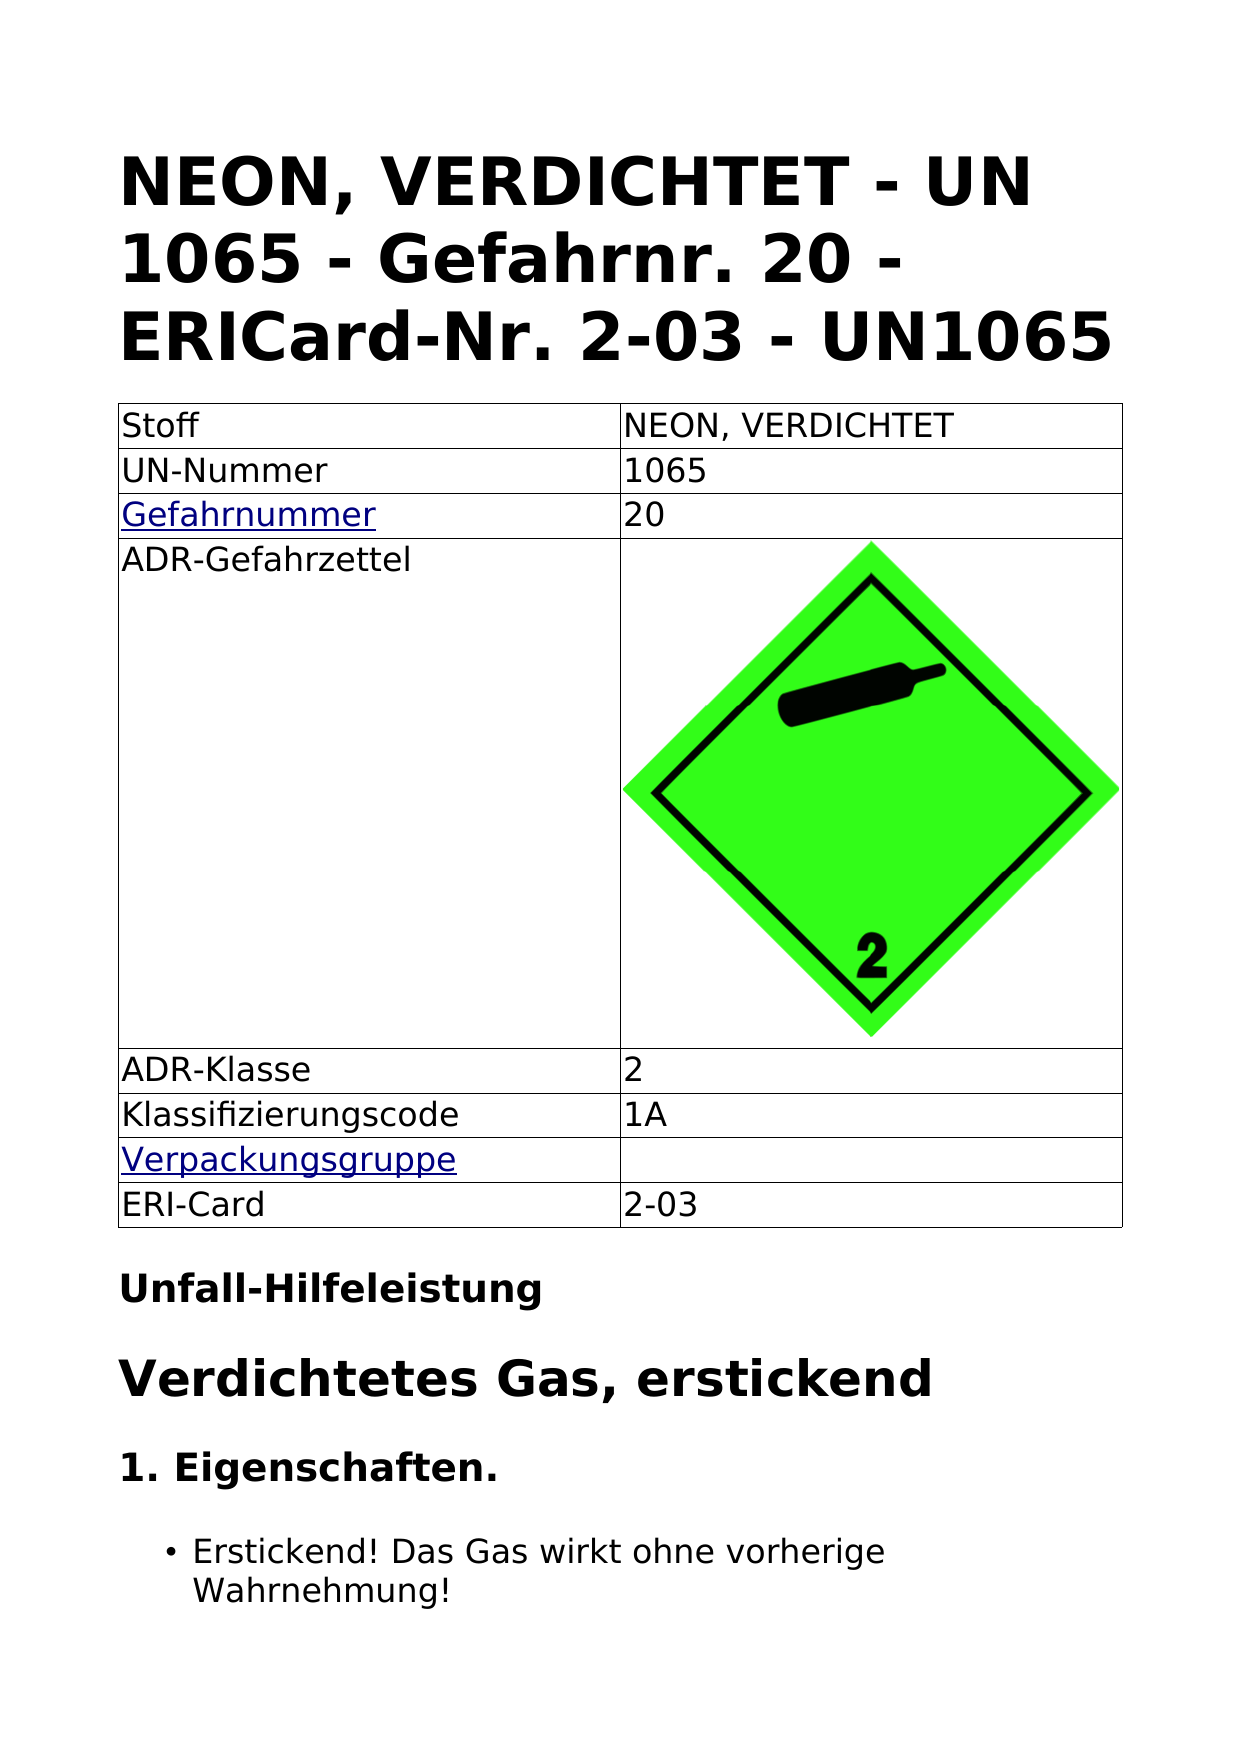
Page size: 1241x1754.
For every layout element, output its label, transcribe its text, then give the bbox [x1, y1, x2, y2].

table_cell Klassifizierungscode [119, 1094, 620, 1137]
table_cell UN-Nummer [119, 449, 620, 493]
table_cell 1065 [621, 449, 1122, 493]
table_header NEON, VERDICHTET [621, 404, 1122, 448]
subtitle Verdichtetes Gas, erstickend [118, 1349, 1122, 1408]
picture [622, 540, 1120, 1037]
table_cell Verpackungsgruppe [119, 1138, 620, 1182]
subtitle Unfall-Hilfeleistung [118, 1267, 1122, 1312]
table_cell 2-03 [621, 1183, 1122, 1227]
list Erstickend! Das Gas wirkt ohne vorherige Wahrnehmung! [177, 1532, 1122, 1610]
table_cell Gefahrnummer [119, 494, 620, 538]
subtitle NEON, VERDICHTET - UN 1065 - Gefahrnr. 20 - ERICard-Nr. 2-03 - UN1065 [118, 143, 1122, 376]
table_header Stoff [119, 404, 620, 448]
table_cell [621, 1138, 1122, 1182]
table_cell ADR-Klasse [119, 1049, 620, 1092]
table_cell 2 [621, 1049, 1122, 1092]
table_cell 1A [621, 1094, 1122, 1137]
subtitle 1. Eigenschaften. [118, 1445, 1122, 1490]
table_cell ERI-Card [119, 1183, 620, 1227]
table_cell [621, 539, 1122, 1048]
table_cell 20 [621, 494, 1122, 538]
table_cell ADR-Gefahrzettel [119, 539, 620, 1048]
